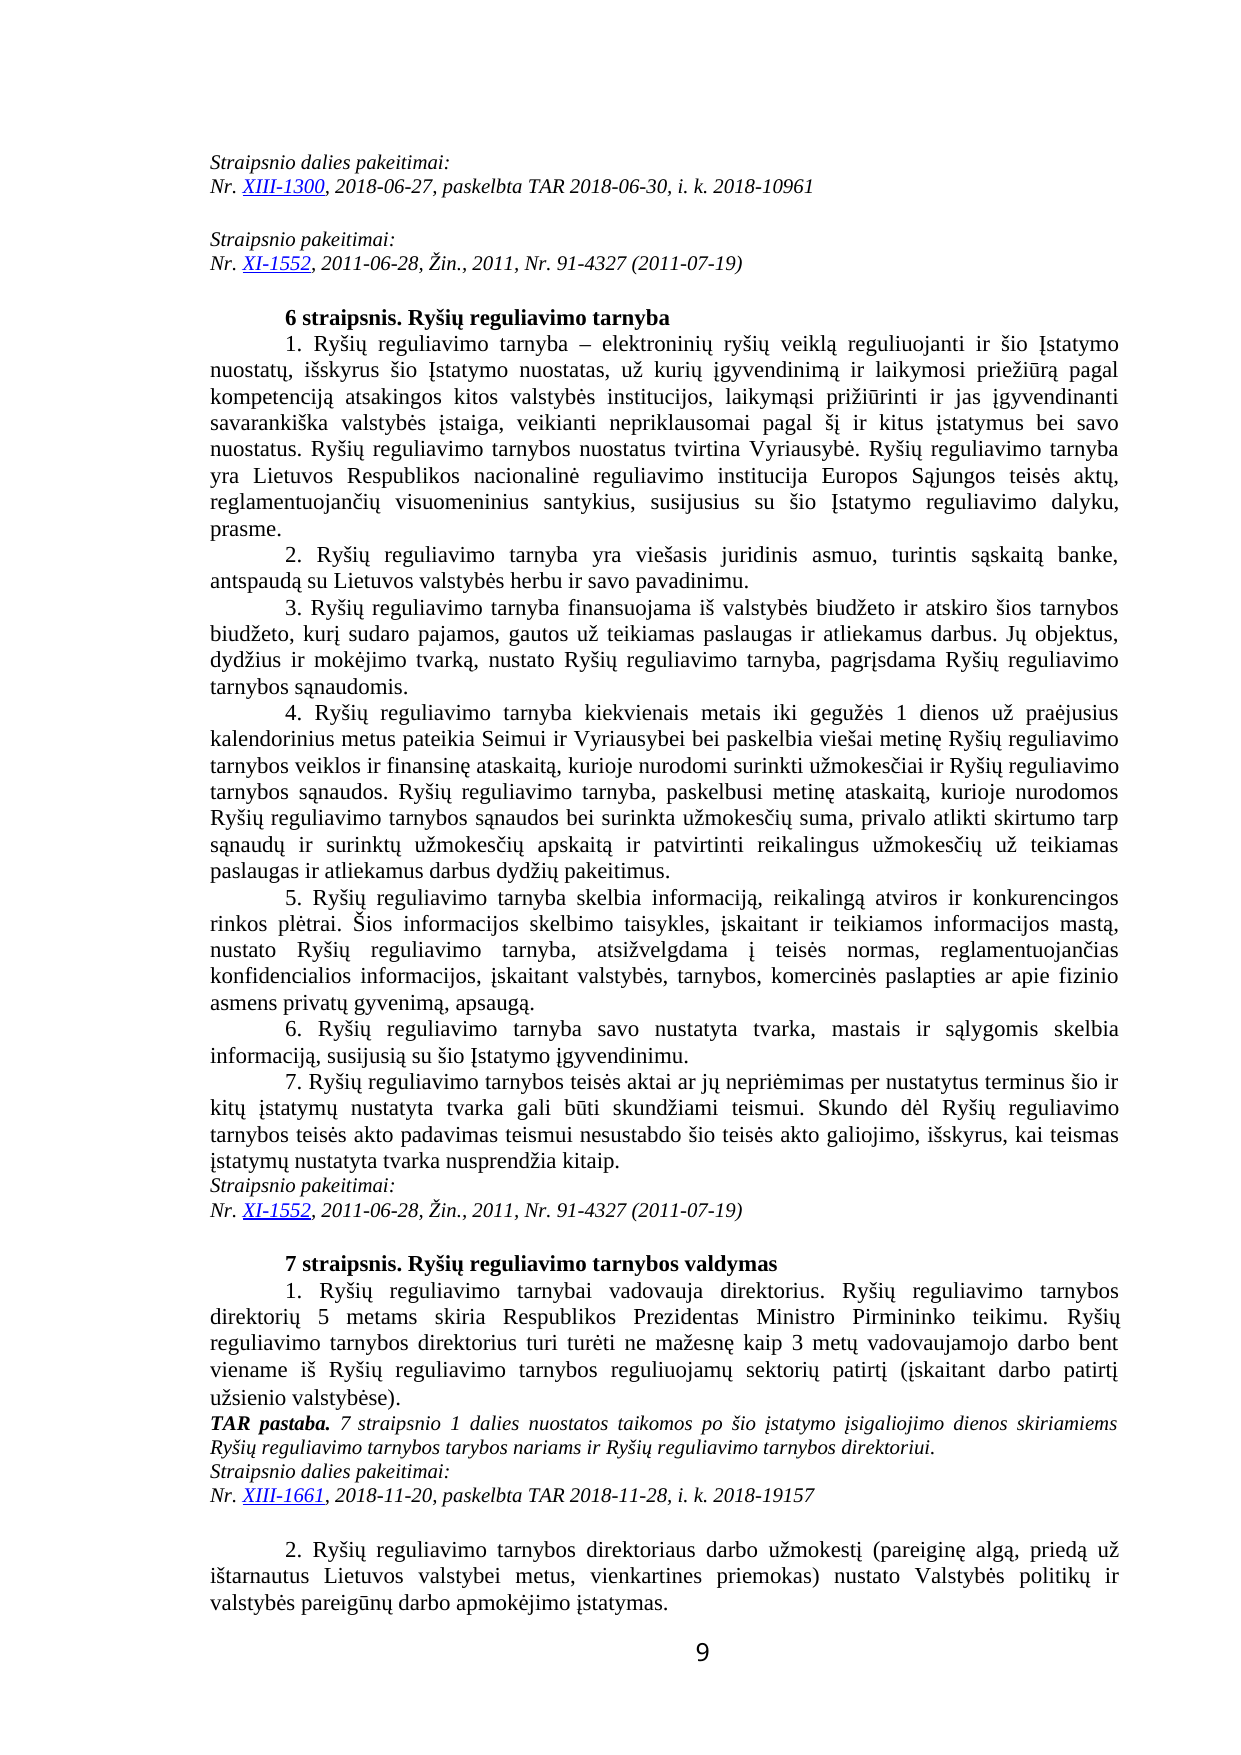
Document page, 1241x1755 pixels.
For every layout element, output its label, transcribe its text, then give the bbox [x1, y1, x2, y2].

text Straipsnio pakeitimai: [210, 1173, 1120, 1197]
text 4. Ryšių reguliavimo tarnyba kiekvienais metais iki gegužės 1 dienos už praėjusius kalendorinius metus pateikia Seimui ir Vyriausybei bei paskelbia viešai metinę Ryšių reguliavimo tarnybos veiklos ir finansinę ataskaitą, kurioje nurodomi surinkti užmokesčiai ir Ryšių reguliavimo tarnybos sąnaudos. Ryšių reguliavimo tarnyba, paskelbusi metinę ataskaitą, kurioje nurodomos Ryšių reguliavimo tarnybos sąnaudos bei surinkta užmokesčių suma, privalo atlikti skirtumo tarp sąnaudų ir surinktų užmokesčių apskaitą ir patvirtinti reikalingus užmokesčių už teikiamas paslaugas ir atliekamus darbus dydžių pakeitimus. [210, 699, 1120, 883]
text Nr. XI-1552, 2011-06-28, Žin., 2011, Nr. 91-4327 (2011-07-19) [210, 251, 1120, 275]
text 7. Ryšių reguliavimo tarnybos teisės aktai ar jų nepriėmimas per nustatytus terminus šio ir kitų įstatymų nustatyta tvarka gali būti skundžiami teismui. Skundo dėl Ryšių reguliavimo tarnybos teisės akto padavimas teismui nesustabdo šio teisės akto galiojimo, išskyrus, kai teismas įstatymų nustatyta tvarka nusprendžia kitaip. [210, 1068, 1120, 1173]
text Nr. XI-1552, 2011-06-28, Žin., 2011, Nr. 91-4327 (2011-07-19) [210, 1197, 1120, 1222]
text Straipsnio dalies pakeitimai: [210, 150, 1120, 174]
text 6 straipsnis. Ryšių reguliavimo tarnyba [210, 304, 1120, 330]
text 6. Ryšių reguliavimo tarnyba savo nustatyta tvarka, mastais ir sąlygomis skelbia informaciją, susijusią su šio Įstatymo įgyvendinimu. [210, 1015, 1120, 1068]
text TAR pastaba. 7 straipsnio 1 dalies nuostatos taikomos po šio įstatymo įsigaliojimo dienos skiriamiems Ryšių reguliavimo tarnybos tarybos nariams ir Ryšių reguliavimo tarnybos direktoriui. [210, 1411, 1120, 1459]
text Nr. XIII-1300, 2018-06-27, paskelbta TAR 2018-06-30, i. k. 2018-10961 [210, 174, 1120, 198]
text 2. Ryšių reguliavimo tarnyba yra viešasis juridinis asmuo, turintis sąskaitą banke, antspaudą su Lietuvos valstybės herbu ir savo pavadinimu. [210, 541, 1120, 594]
text 7 straipsnis. Ryšių reguliavimo tarnybos valdymas [210, 1250, 1120, 1277]
text Straipsnio pakeitimai: [210, 227, 1120, 251]
text 1. Ryšių reguliavimo tarnyba – elektroninių ryšių veiklą reguliuojanti ir šio Įstatymo nuostatų, išskyrus šio Įstatymo nuostatas, už kurių įgyvendinimą ir laikymosi priežiūrą pagal kompetenciją atsakingos kitos valstybės institucijos, laikymąsi prižiūrinti ir jas įgyvendinanti savarankiška valstybės įstaiga, veikianti nepriklausomai pagal šį ir kitus įstatymus bei savo nuostatus. Ryšių reguliavimo tarnybos nuostatus tvirtina Vyriausybė. Ryšių reguliavimo tarnyba yra Lietuvos Respublikos nacionalinė reguliavimo institucija Europos Sąjungos teisės aktų, reglamentuojančių visuomeninius santykius, susijusius su šio Įstatymo reguliavimo dalyku, prasme. [210, 330, 1120, 541]
text Straipsnio dalies pakeitimai: [210, 1459, 1120, 1483]
text 5. Ryšių reguliavimo tarnyba skelbia informaciją, reikalingą atviros ir konkurencingos rinkos plėtrai. Šios informacijos skelbimo taisykles, įskaitant ir teikiamos informacijos mastą, nustato Ryšių reguliavimo tarnyba, atsižvelgdama į teisės normas, reglamentuojančias konfidencialios informacijos, įskaitant valstybės, tarnybos, komercinės paslapties ar apie fizinio asmens privatų gyvenimą, apsaugą. [210, 883, 1120, 1015]
text 1. Ryšių reguliavimo tarnybai vadovauja direktorius. Ryšių reguliavimo tarnybos direktorių 5 metams skiria Respublikos Prezidentas Ministro Pirmininko teikimu. Ryšių reguliavimo tarnybos direktorius turi turėti ne mažesnę kaip 3 metų vadovaujamojo darbo bent viename iš Ryšių reguliavimo tarnybos reguliuojamų sektorių patirtį (įskaitant darbo patirtį užsienio valstybėse). [210, 1277, 1120, 1411]
text 3. Ryšių reguliavimo tarnyba finansuojama iš valstybės biudžeto ir atskiro šios tarnybos biudžeto, kurį sudaro pajamos, gautos už teikiamas paslaugas ir atliekamus darbus. Jų objektus, dydžius ir mokėjimo tvarką, nustato Ryšių reguliavimo tarnyba, pagrįsdama Ryšių reguliavimo tarnybos sąnaudomis. [210, 594, 1120, 699]
text Nr. XIII-1661, 2018-11-20, paskelbta TAR 2018-11-28, i. k. 2018-19157 [210, 1483, 1120, 1507]
text 2. Ryšių reguliavimo tarnybos direktoriaus darbo užmokestį (pareiginę algą, priedą už ištarnautus Lietuvos valstybei metus, vienkartines priemokas) nustato Valstybės politikų ir valstybės pareigūnų darbo apmokėjimo įstatymas. [210, 1536, 1120, 1615]
